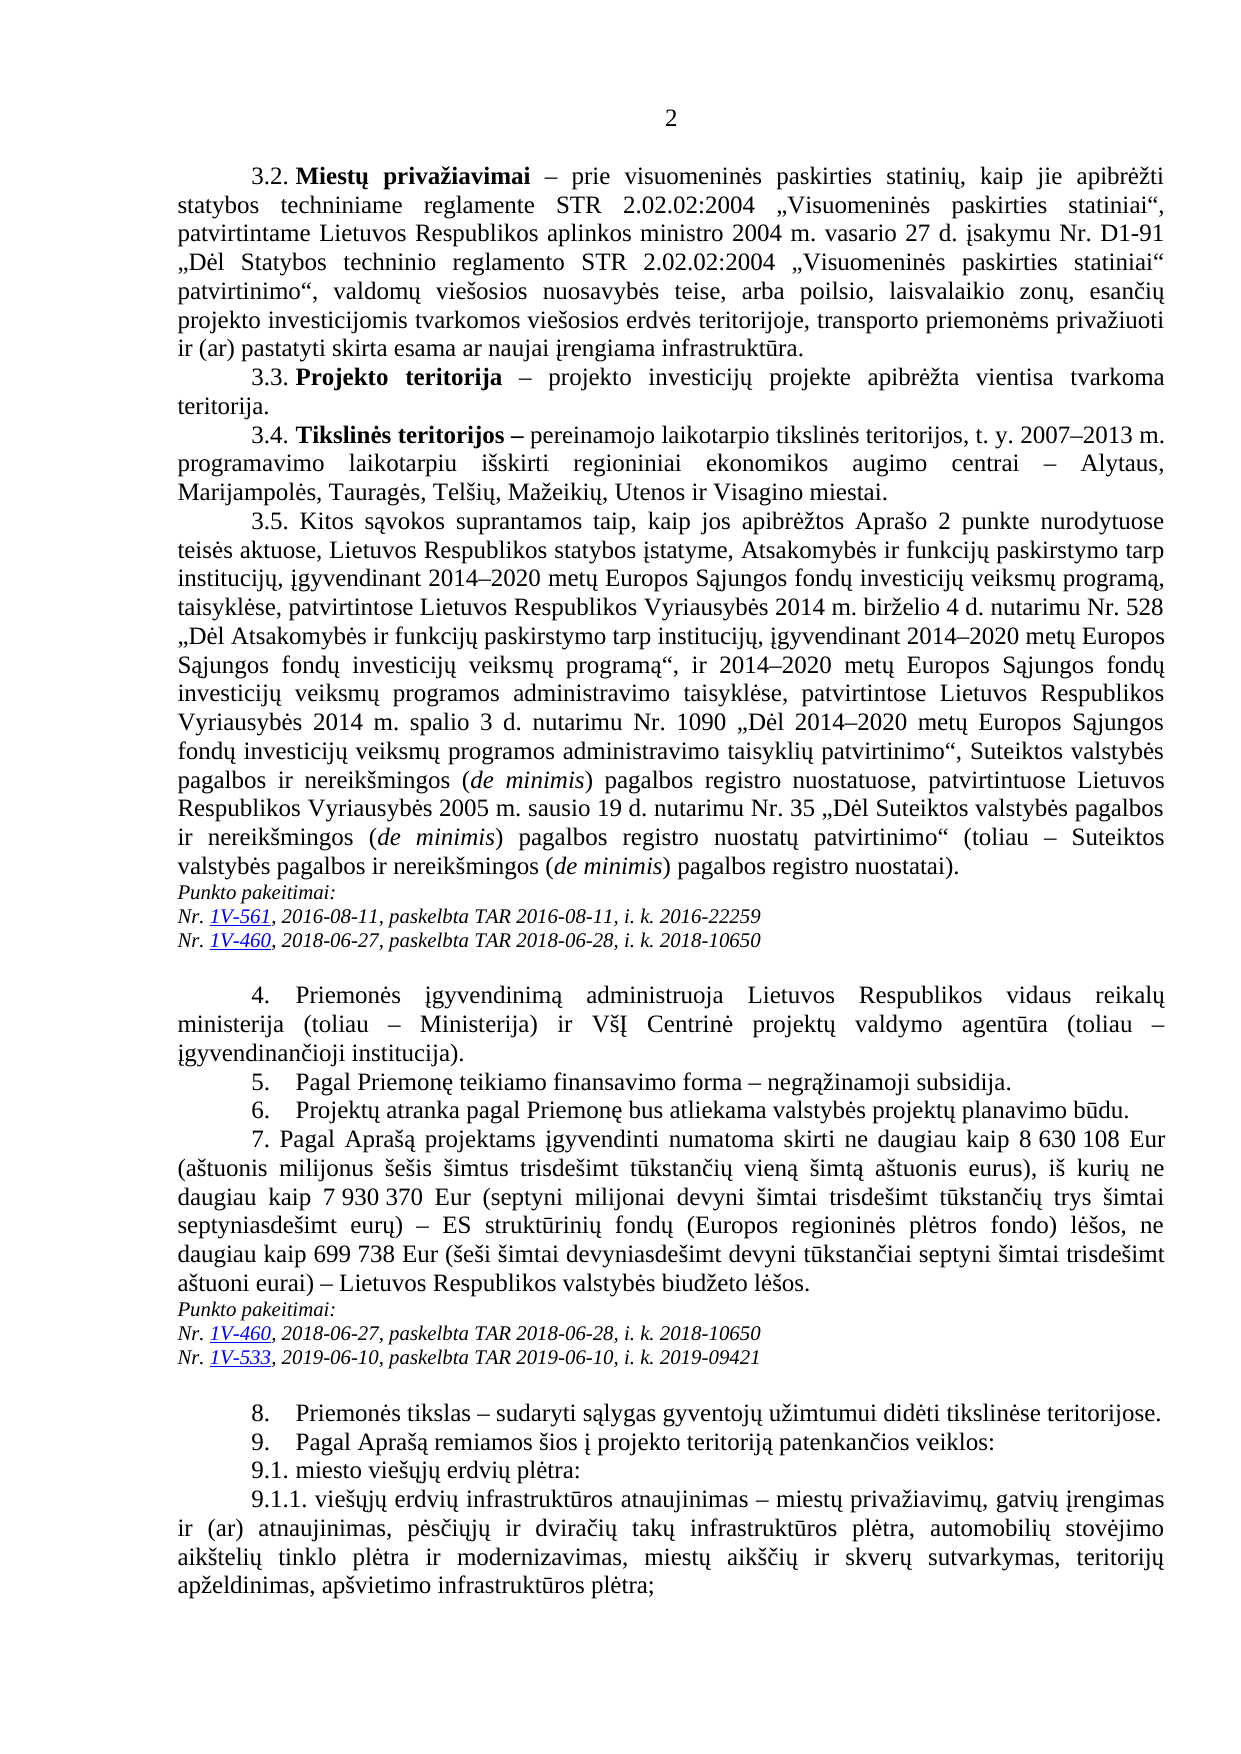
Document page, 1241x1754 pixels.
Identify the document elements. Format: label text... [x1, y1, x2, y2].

text Punkto pakeitimai: [177, 1297, 1165, 1321]
text 4. Priemonės įgyvendinimą administruoja Lietuvos Respublikos vidaus reikalų ministerija (toliau – Ministerija) ir VšĮ Centrinė projektų valdymo agentūra (toliau – įgyvendinančioji institucija). [177, 981, 1165, 1067]
text 9.1.1. viešųjų erdvių infrastruktūros atnaujinimas – miestų privažiavimų, gatvių įrengimas ir (ar) atnaujinimas, pėsčiųjų ir dviračių takų infrastruktūros plėtra, automobilių stovėjimo aikštelių tinklo plėtra ir modernizavimas, miestų aikščių ir skverų sutvarkymas, teritorijų apželdinimas, apšvietimo infrastruktūros plėtra; [177, 1484, 1165, 1599]
text 9. Pagal Aprašą remiamos šios į projekto teritoriją patenkančios veiklos: [251, 1427, 1165, 1455]
text 9.1. miesto viešųjų erdvių plėtra: [251, 1455, 1165, 1484]
text 6. Projektų atranka pagal Priemonę bus atliekama valstybės projektų planavimo būdu. [177, 1096, 1165, 1124]
text Punkto pakeitimai: [177, 880, 1165, 904]
text 3.2. Miestų privažiavimai – prie visuomeninės paskirties statinių, kaip jie apibrėžti statybos techniniame reglamente STR 2.02.02:2004 „Visuomeninės paskirties statiniai“, patvirtintame Lietuvos Respublikos aplinkos ministro 2004 m. vasario 27 d. įsakymu Nr. D1-91 „Dėl Statybos techninio reglamento STR 2.02.02:2004 „Visuomeninės paskirties statiniai“ patvirtinimo“, valdomų viešosios nuosavybės teise, arba poilsio, laisvalaikio zonų, esančių projekto investicijomis tvarkomos viešosios erdvės teritorijoje, transporto priemonėms privažiuoti ir (ar) pastatyti skirta esama ar naujai įrengiama infrastruktūra. [177, 161, 1165, 362]
text Nr. 1V-561, 2016-08-11, paskelbta TAR 2016-08-11, i. k. 2016-22259 [177, 904, 1165, 928]
text Nr. 1V-533, 2019-06-10, paskelbta TAR 2019-06-10, i. k. 2019-09421 [177, 1345, 1165, 1369]
text 3.5. Kitos sąvokos suprantamos taip, kaip jos apibrėžtos Aprašo 2 punkte nurodytuose teisės aktuose, Lietuvos Respublikos statybos įstatyme, Atsakomybės ir funkcijų paskirstymo tarp institucijų, įgyvendinant 2014–2020 metų Europos Sąjungos fondų investicijų veiksmų programą, taisyklėse, patvirtintose Lietuvos Respublikos Vyriausybės 2014 m. birželio 4 d. nutarimu Nr. 528 „Dėl Atsakomybės ir funkcijų paskirstymo tarp institucijų, įgyvendinant 2014–2020 metų Europos Sąjungos fondų investicijų veiksmų programą“, ir 2014–2020 metų Europos Sąjungos fondų investicijų veiksmų programos administravimo taisyklėse, patvirtintose Lietuvos Respublikos Vyriausybės 2014 m. spalio 3 d. nutarimu Nr. 1090 „Dėl 2014–2020 metų Europos Sąjungos fondų investicijų veiksmų programos administravimo taisyklių patvirtinimo“, Suteiktos valstybės pagalbos ir nereikšmingos (de minimis) pagalbos registro nuostatuose, patvirtintuose Lietuvos Respublikos Vyriausybės 2005 m. sausio 19 d. nutarimu Nr. 35 „Dėl Suteiktos valstybės pagalbos ir nereikšmingos (de minimis) pagalbos registro nuostatų patvirtinimo“ (toliau – Suteiktos valstybės pagalbos ir nereikšmingos (de minimis) pagalbos registro nuostatai). [177, 506, 1165, 880]
text 8. Priemonės tikslas – sudaryti sąlygas gyventojų užimtumui didėti tikslinėse teritorijose. [177, 1398, 1165, 1427]
text 5. Pagal Priemonę teikiamo finansavimo forma – negrąžinamoji subsidija. [177, 1067, 1165, 1096]
text 3.3. Projekto teritorija – projekto investicijų projekte apibrėžta vientisa tvarkoma teritorija. [177, 362, 1165, 420]
text 7. Pagal Aprašą projektams įgyvendinti numatoma skirti ne daugiau kaip 8 630 108 Eur (aštuonis milijonus šešis šimtus trisdešimt tūkstančių vieną šimtą aštuonis eurus), iš kurių ne daugiau kaip 7 930 370 Eur (septyni milijonai devyni šimtai trisdešimt tūkstančių trys šimtai septyniasdešimt eurų) – ES struktūrinių fondų (Europos regioninės plėtros fondo) lėšos, ne daugiau kaip 699 738 Eur (šeši šimtai devyniasdešimt devyni tūkstančiai septyni šimtai trisdešimt aštuoni eurai) – Lietuvos Respublikos valstybės biudžeto lėšos. [177, 1124, 1165, 1297]
text Nr. 1V-460, 2018-06-27, paskelbta TAR 2018-06-28, i. k. 2018-10650 [177, 928, 1165, 952]
text Nr. 1V-460, 2018-06-27, paskelbta TAR 2018-06-28, i. k. 2018-10650 [177, 1321, 1165, 1345]
text 3.4. Tikslinės teritorijos – pereinamojo laikotarpio tikslinės teritorijos, t. y. 2007–2013 m. programavimo laikotarpiu išskirti regioniniai ekonomikos augimo centrai – Alytaus, Marijampolės, Tauragės, Telšių, Mažeikių, Utenos ir Visagino miestai. [177, 420, 1165, 506]
